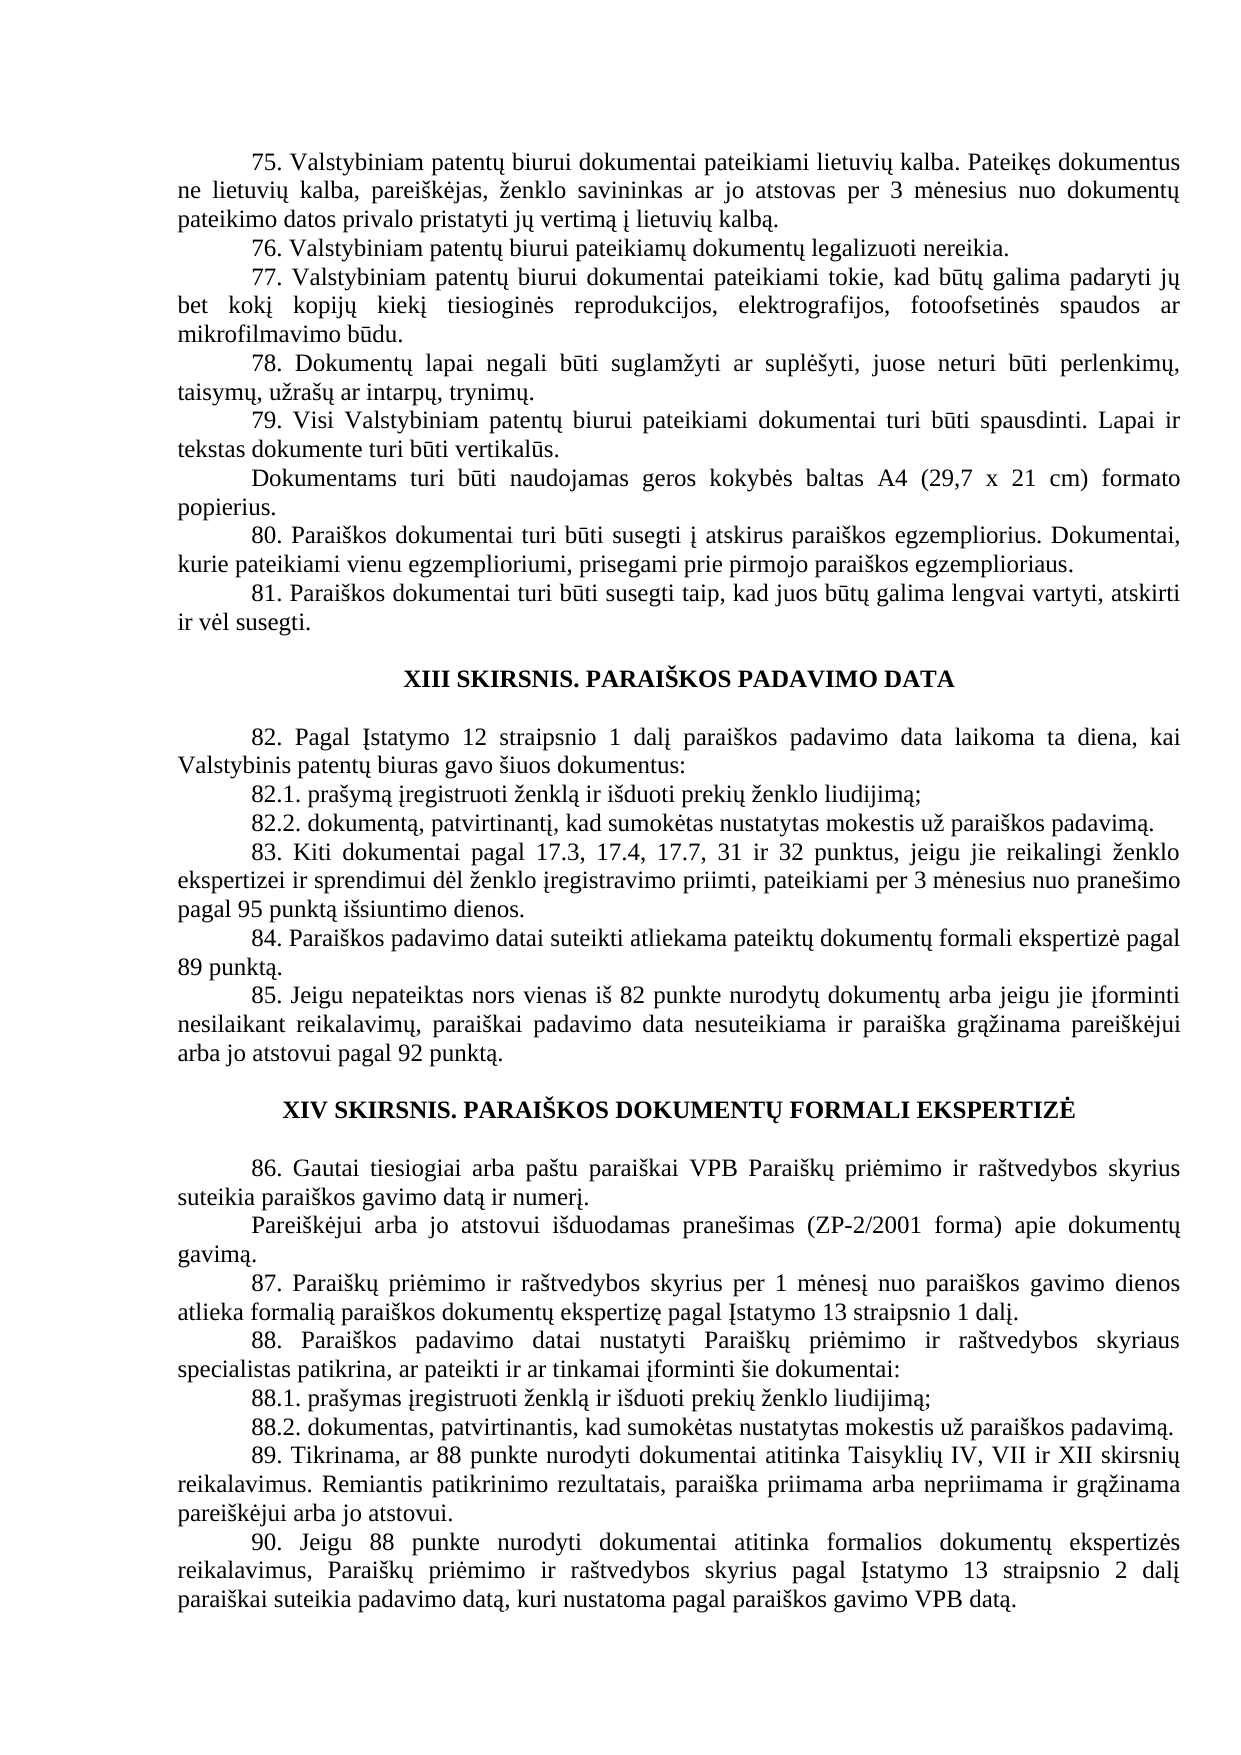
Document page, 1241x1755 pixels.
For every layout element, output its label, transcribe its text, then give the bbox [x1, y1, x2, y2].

text 88.2. dokumentas, patvirtinantis, kad sumokėtas nustatytas mokestis už paraiškos padavimą. [177, 1412, 1181, 1441]
text 81. Paraiškos dokumentai turi būti susegti taip, kad juos būtų galima lengvai vartyti, atskirti ir vėl susegti. [177, 578, 1181, 636]
text 80. Paraiškos dokumentai turi būti susegti į atskirus paraiškos egzempliorius. Dokumentai, kurie pateikiami vienu egzemplioriumi, prisegami prie pirmojo paraiškos egzemplioriaus. [177, 521, 1181, 578]
text 87. Paraiškų priėmimo ir raštvedybos skyrius per 1 mėnesį nuo paraiškos gavimo dienos atlieka formalią paraiškos dokumentų ekspertizę pagal Įstatymo 13 straipsnio 1 dalį. [177, 1268, 1181, 1326]
text 84. Paraiškos padavimo datai suteikti atliekama pateiktų dokumentų formali ekspertizė pagal 89 punktą. [177, 923, 1181, 981]
text 82.2. dokumentą, patvirtinantį, kad sumokėtas nustatytas mokestis už paraiškos padavimą. [177, 808, 1181, 837]
text 82.1. prašymą įregistruoti ženklą ir išduoti prekių ženklo liudijimą; [177, 779, 1181, 808]
text 90. Jeigu 88 punkte nurodyti dokumentai atitinka formalios dokumentų ekspertizės reikalavimus, Paraiškų priėmimo ir raštvedybos skyrius pagal Įstatymo 13 straipsnio 2 dalį paraiškai suteikia padavimo datą, kuri nustatoma pagal paraiškos gavimo VPB datą. [177, 1527, 1181, 1613]
text 77. Valstybiniam patentų biurui dokumentai pateikiami tokie, kad būtų galima padaryti jų bet kokį kopijų kiekį tiesioginės reprodukcijos, elektrografijos, fotoofsetinės spaudos ar mikrofilmavimo būdu. [177, 262, 1181, 348]
text 86. Gautai tiesiogiai arba paštu paraiškai VPB Paraiškų priėmimo ir raštvedybos skyrius suteikia paraiškos gavimo datą ir numerį. [177, 1153, 1181, 1211]
text 88.1. prašymas įregistruoti ženklą ir išduoti prekių ženklo liudijimą; [177, 1383, 1181, 1412]
text XIV SKIRSNIS. PARAIŠKOS DOKUMENTŲ FORMALI EKSPERTIZĖ [177, 1096, 1181, 1124]
text Dokumentams turi būti naudojamas geros kokybės baltas A4 (29,7 x 21 cm) formato popierius. [177, 463, 1181, 521]
text 79. Visi Valstybiniam patentų biurui pateikiami dokumentai turi būti spausdinti. Lapai ir tekstas dokumente turi būti vertikalūs. [177, 406, 1181, 463]
text 85. Jeigu nepateiktas nors vienas iš 82 punkte nurodytų dokumentų arba jeigu jie įforminti nesilaikant reikalavimų, paraiškai padavimo data nesuteikiama ir paraiška grąžinama pareiškėjui arba jo atstovui pagal 92 punktą. [177, 981, 1181, 1067]
text XIII SKIRSNIS. PARAIŠKOS PADAVIMO DATA [177, 664, 1181, 693]
text 78. Dokumentų lapai negali būti suglamžyti ar suplėšyti, juose neturi būti perlenkimų, taisymų, užrašų ar intarpų, trynimų. [177, 348, 1181, 406]
text 76. Valstybiniam patentų biurui pateikiamų dokumentų legalizuoti nereikia. [177, 233, 1181, 262]
text 83. Kiti dokumentai pagal 17.3, 17.4, 17.7, 31 ir 32 punktus, jeigu jie reikalingi ženklo ekspertizei ir sprendimui dėl ženklo įregistravimo priimti, pateikiami per 3 mėnesius nuo pranešimo pagal 95 punktą išsiuntimo dienos. [177, 837, 1181, 923]
text 75. Valstybiniam patentų biurui dokumentai pateikiami lietuvių kalba. Pateikęs dokumentus ne lietuvių kalba, pareiškėjas, ženklo savininkas ar jo atstovas per 3 mėnesius nuo dokumentų pateikimo datos privalo pristatyti jų vertimą į lietuvių kalbą. [177, 147, 1181, 233]
text Pareiškėjui arba jo atstovui išduodamas pranešimas (ZP-2/2001 forma) apie dokumentų gavimą. [177, 1211, 1181, 1268]
text 82. Pagal Įstatymo 12 straipsnio 1 dalį paraiškos padavimo data laikoma ta diena, kai Valstybinis patentų biuras gavo šiuos dokumentus: [177, 722, 1181, 779]
text 88. Paraiškos padavimo datai nustatyti Paraiškų priėmimo ir raštvedybos skyriaus specialistas patikrina, ar pateikti ir ar tinkamai įforminti šie dokumentai: [177, 1326, 1181, 1383]
text 89. Tikrinama, ar 88 punkte nurodyti dokumentai atitinka Taisyklių IV, VII ir XII skirsnių reikalavimus. Remiantis patikrinimo rezultatais, paraiška priimama arba nepriimama ir grąžinama pareiškėjui arba jo atstovui. [177, 1441, 1181, 1527]
